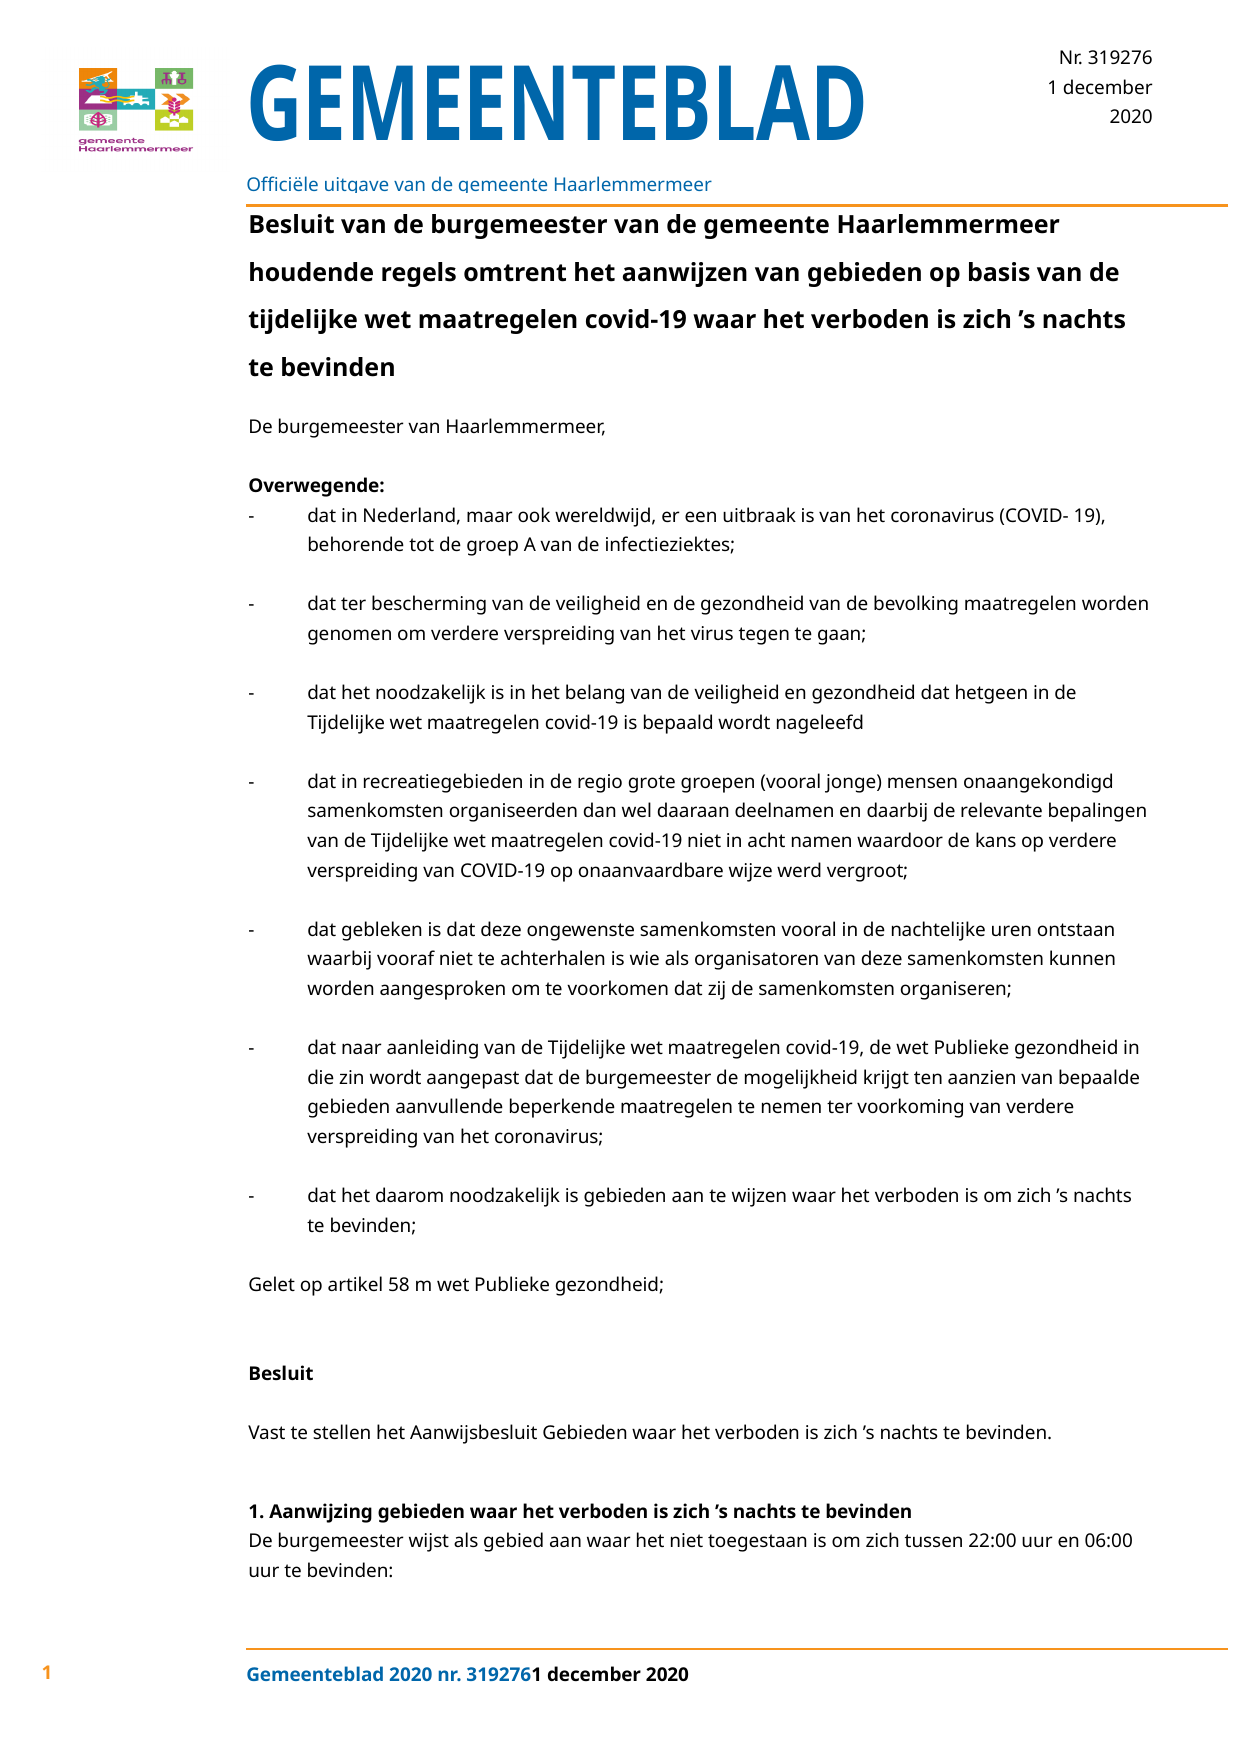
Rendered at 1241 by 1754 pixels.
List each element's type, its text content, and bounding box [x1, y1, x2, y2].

text Vast te stellen het Aanwijsbesluit Gebieden waar het verboden is zich ’s nachts te bevinden. [248, 1419, 1152, 1445]
list dat het noodzakelijk is in het belang van de veiligheid en gezondheid dat hetgeen in de Tijdelijke wet maatregelen covid-19 is bepaald wordt nageleefd [248, 679, 1152, 735]
list dat ter bescherming van de veiligheid en de gezondheid van de bevolking maatregelen worden genomen om verdere verspreiding van het virus tegen te gaan; [248, 591, 1152, 646]
list dat gebleken is dat deze ongewenste samenkomsten vooral in de nachtelijke uren ontstaan waarbij vooraf niet te achterhalen is wie als organisatoren van deze samenkomsten kunnen worden aangesproken om te voorkomen dat zij de samenkomsten organiseren; [248, 916, 1152, 1001]
picture [41, 47, 231, 172]
list dat in Nederland, maar ook wereldwijd, er een uitbraak is van het coronavirus (COVID- 19), behorende tot de groep A van de infectieziektes; [248, 502, 1152, 557]
list dat het daarom noodzakelijk is gebieden aan te wijzen waar het verboden is om zich ’s nachts te bevinden; [248, 1182, 1152, 1238]
text Besluit [248, 1360, 1152, 1386]
text 1. Aanwijzing gebieden waar het verboden is zich ’s nachts te bevinden [248, 1498, 1152, 1523]
list dat in recreatiegebieden in de regio grote groepen (vooral jonge) mensen onaangekondigd samenkomsten organiseerden dan wel daaraan deelnamen en daarbij de relevante bepalingen van de Tijdelijke wet maatregelen covid-19 niet in acht namen waardoor de kans op verdere verspreiding van COVID-19 op onaanvaardbare wijze werd vergroot; [248, 768, 1152, 883]
text Gelet op artikel 58 m wet Publieke gezondheid; [248, 1271, 1152, 1297]
list dat naar aanleiding van de Tijdelijke wet maatregelen covid-19, de wet Publieke gezondheid in die zin wordt aangepast dat de burgemeester de mogelijkheid krijgt ten aanzien van bepaalde gebieden aanvullende beperkende maatregelen te nemen ter voorkoming van verdere verspreiding van het coronavirus; [248, 1034, 1152, 1149]
text De burgemeester wijst als gebied aan waar het niet toegestaan is om zich tussen 22:00 uur en 06:00 uur te bevinden: [248, 1527, 1152, 1583]
text Overwegende: [248, 472, 1152, 498]
text Besluit van de burgemeester van de gemeente Haarlemmermeer houdende regels omtrent het aanwijzen van gebieden op basis van de tijdelijke wet maatregelen covid-19 waar het verboden is zich ’s nachts te bevinden [248, 207, 1152, 384]
text De burgemeester van Haarlemmermeer, [248, 413, 1152, 439]
